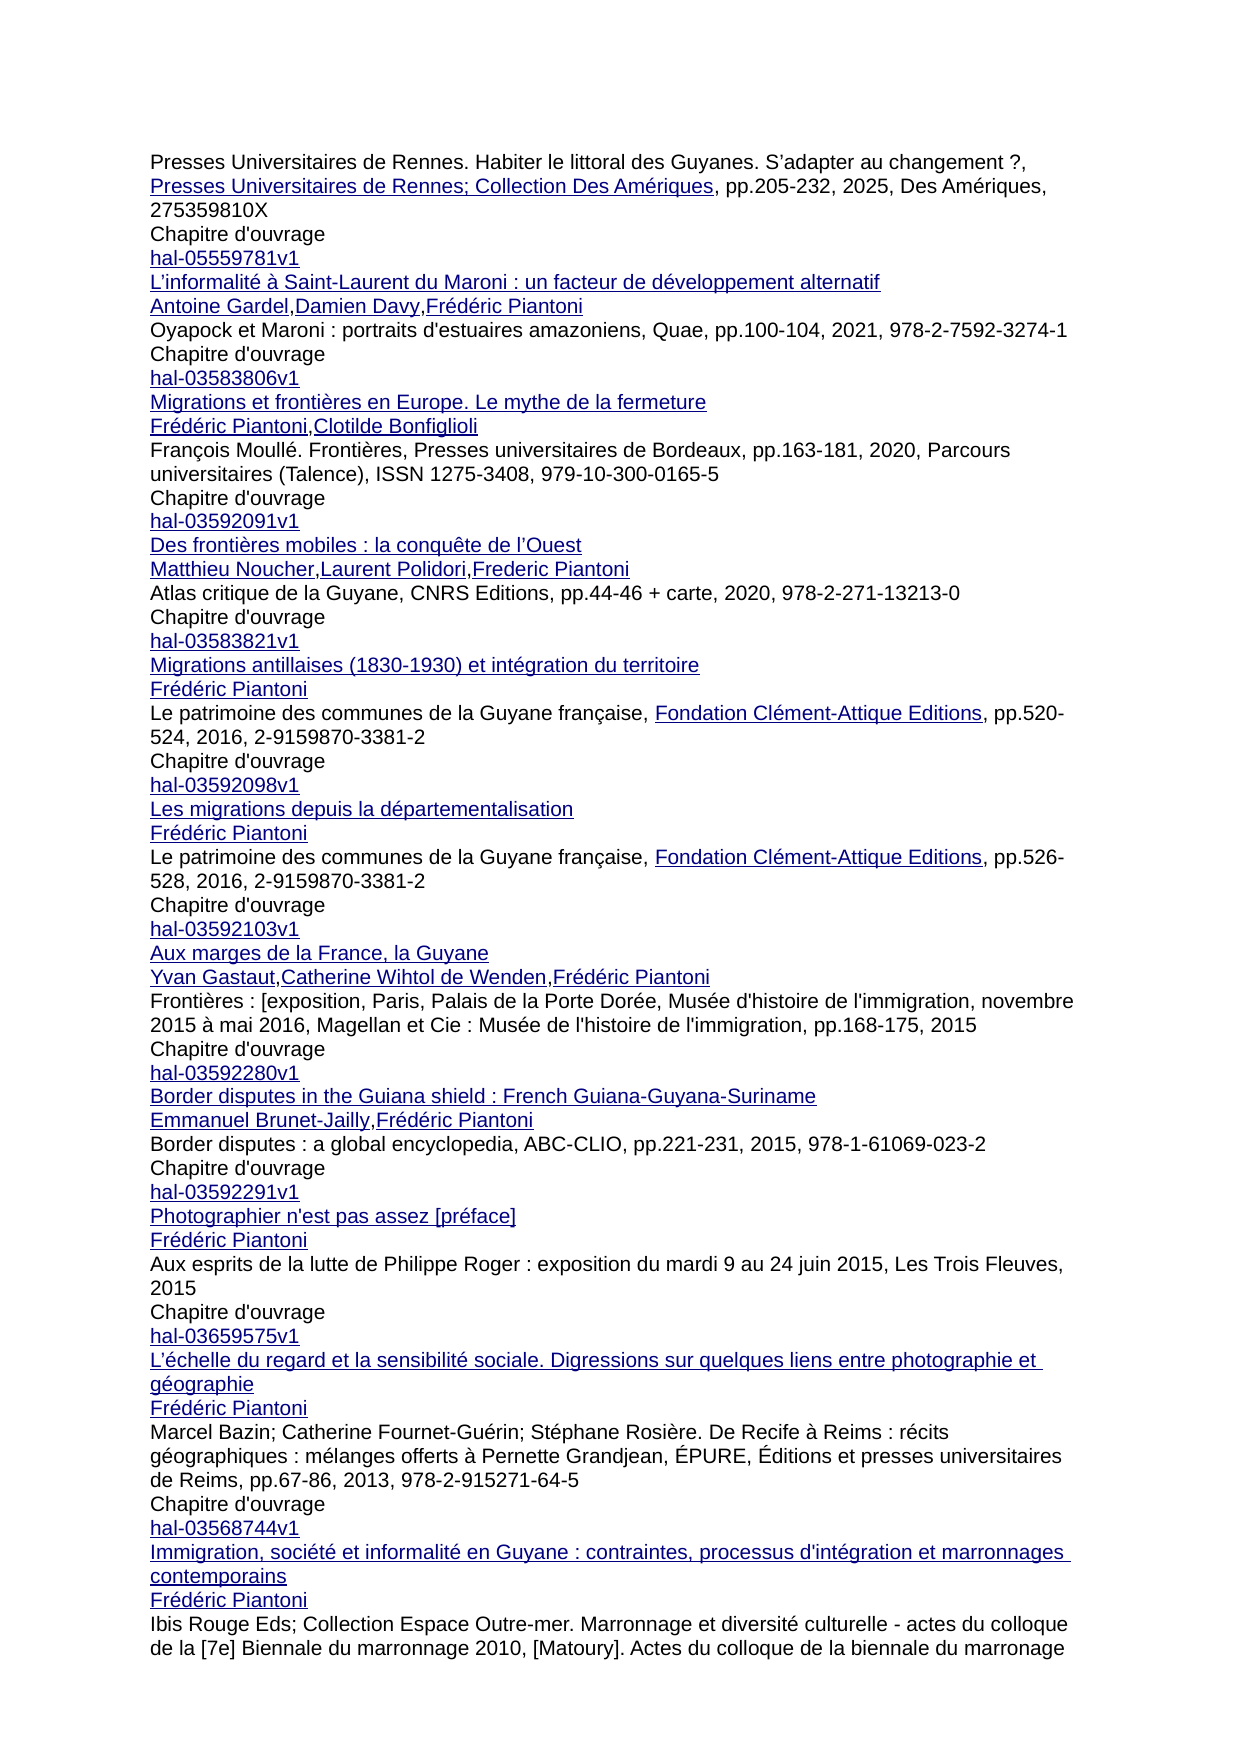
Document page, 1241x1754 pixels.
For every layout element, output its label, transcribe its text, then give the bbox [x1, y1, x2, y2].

table_cell Immigration, société et informalité en Guyane : contraintes, processus d'intégration et marronnages contemporains Frédéric Piantoni Ibis Rouge Eds; Collection Espace Outre-mer. Marronnage et diversité culturelle - actes du colloque de la [7e] Biennale du marronnage 2010, [Matoury]. Actes du colloque de la biennale du marronage [150, 1540, 1090, 1659]
table_cell Aux marges de la France, la Guyane Yvan Gastaut,Catherine Wihtol de Wenden,Frédéric Piantoni Frontières : [exposition, Paris, Palais de la Porte Dorée, Musée d'histoire de l'immigration, novembre 2015 à mai 2016, Magellan et Cie : Musée de l'histoire de l'immigration, pp.168-175, 2015 Chapitre d'ouvrage hal-03592280v1 [150, 941, 1090, 1084]
table_cell Presses Universitaires de Rennes. Habiter le littoral des Guyanes. S’adapter au changement ?, Presses Universitaires de Rennes; Collection Des Amériques, pp.205-232, 2025, Des Amériques, 275359810X Chapitre d'ouvrage hal-05559781v1 [150, 150, 1090, 270]
table_cell Les migrations depuis la départementalisation Frédéric Piantoni Le patrimoine des communes de la Guyane française, Fondation Clément-Attique Editions, pp.526-528, 2016, 2-9159870-3381-2 Chapitre d'ouvrage hal-03592103v1 [150, 797, 1090, 941]
table_cell Border disputes in the Guiana shield : French Guiana-Guyana-Suriname Emmanuel Brunet-Jailly,Frédéric Piantoni Border disputes : a global encyclopedia, ABC-CLIO, pp.221-231, 2015, 978-1-61069-023-2 Chapitre d'ouvrage hal-03592291v1 [150, 1084, 1090, 1204]
table_cell Migrations et frontières en Europe. Le mythe de la fermeture Frédéric Piantoni,Clotilde Bonfiglioli François Moullé. Frontières, Presses universitaires de Bordeaux, pp.163-181, 2020, Parcours universitaires (Talence), ISSN 1275-3408, 979-10-300-0165-5 Chapitre d'ouvrage hal-03592091v1 [150, 390, 1090, 533]
table_cell Migrations antillaises (1830-1930) et intégration du territoire Frédéric Piantoni Le patrimoine des communes de la Guyane française, Fondation Clément-Attique Editions, pp.520-524, 2016, 2-9159870-3381-2 Chapitre d'ouvrage hal-03592098v1 [150, 653, 1090, 797]
table_cell L’échelle du regard et la sensibilité sociale. Digressions sur quelques liens entre photographie et géographie Frédéric Piantoni Marcel Bazin; Catherine Fournet-Guérin; Stéphane Rosière. De Recife à Reims : récits géographiques : mélanges offerts à Pernette Grandjean, ÉPURE, Éditions et presses universitaires de Reims, pp.67-86, 2013, 978-2-915271-64-5 Chapitre d'ouvrage hal-03568744v1 [150, 1348, 1090, 1539]
table_cell Photographier n'est pas assez [préface] Frédéric Piantoni Aux esprits de la lutte de Philippe Roger : exposition du mardi 9 au 24 juin 2015, Les Trois Fleuves, 2015 Chapitre d'ouvrage hal-03659575v1 [150, 1204, 1090, 1348]
table_cell Des frontières mobiles : la conquête de l’Ouest Matthieu Noucher,Laurent Polidori,Frederic Piantoni Atlas critique de la Guyane, CNRS Editions, pp.44-46 + carte, 2020, 978-2-271-13213-0 Chapitre d'ouvrage hal-03583821v1 [150, 533, 1090, 653]
table_cell L’informalité à Saint-Laurent du Maroni : un facteur de développement alternatif Antoine Gardel,Damien Davy,Frédéric Piantoni Oyapock et Maroni : portraits d'estuaires amazoniens, Quae, pp.100-104, 2021, 978-2-7592-3274-1 Chapitre d'ouvrage hal-03583806v1 [150, 270, 1090, 389]
